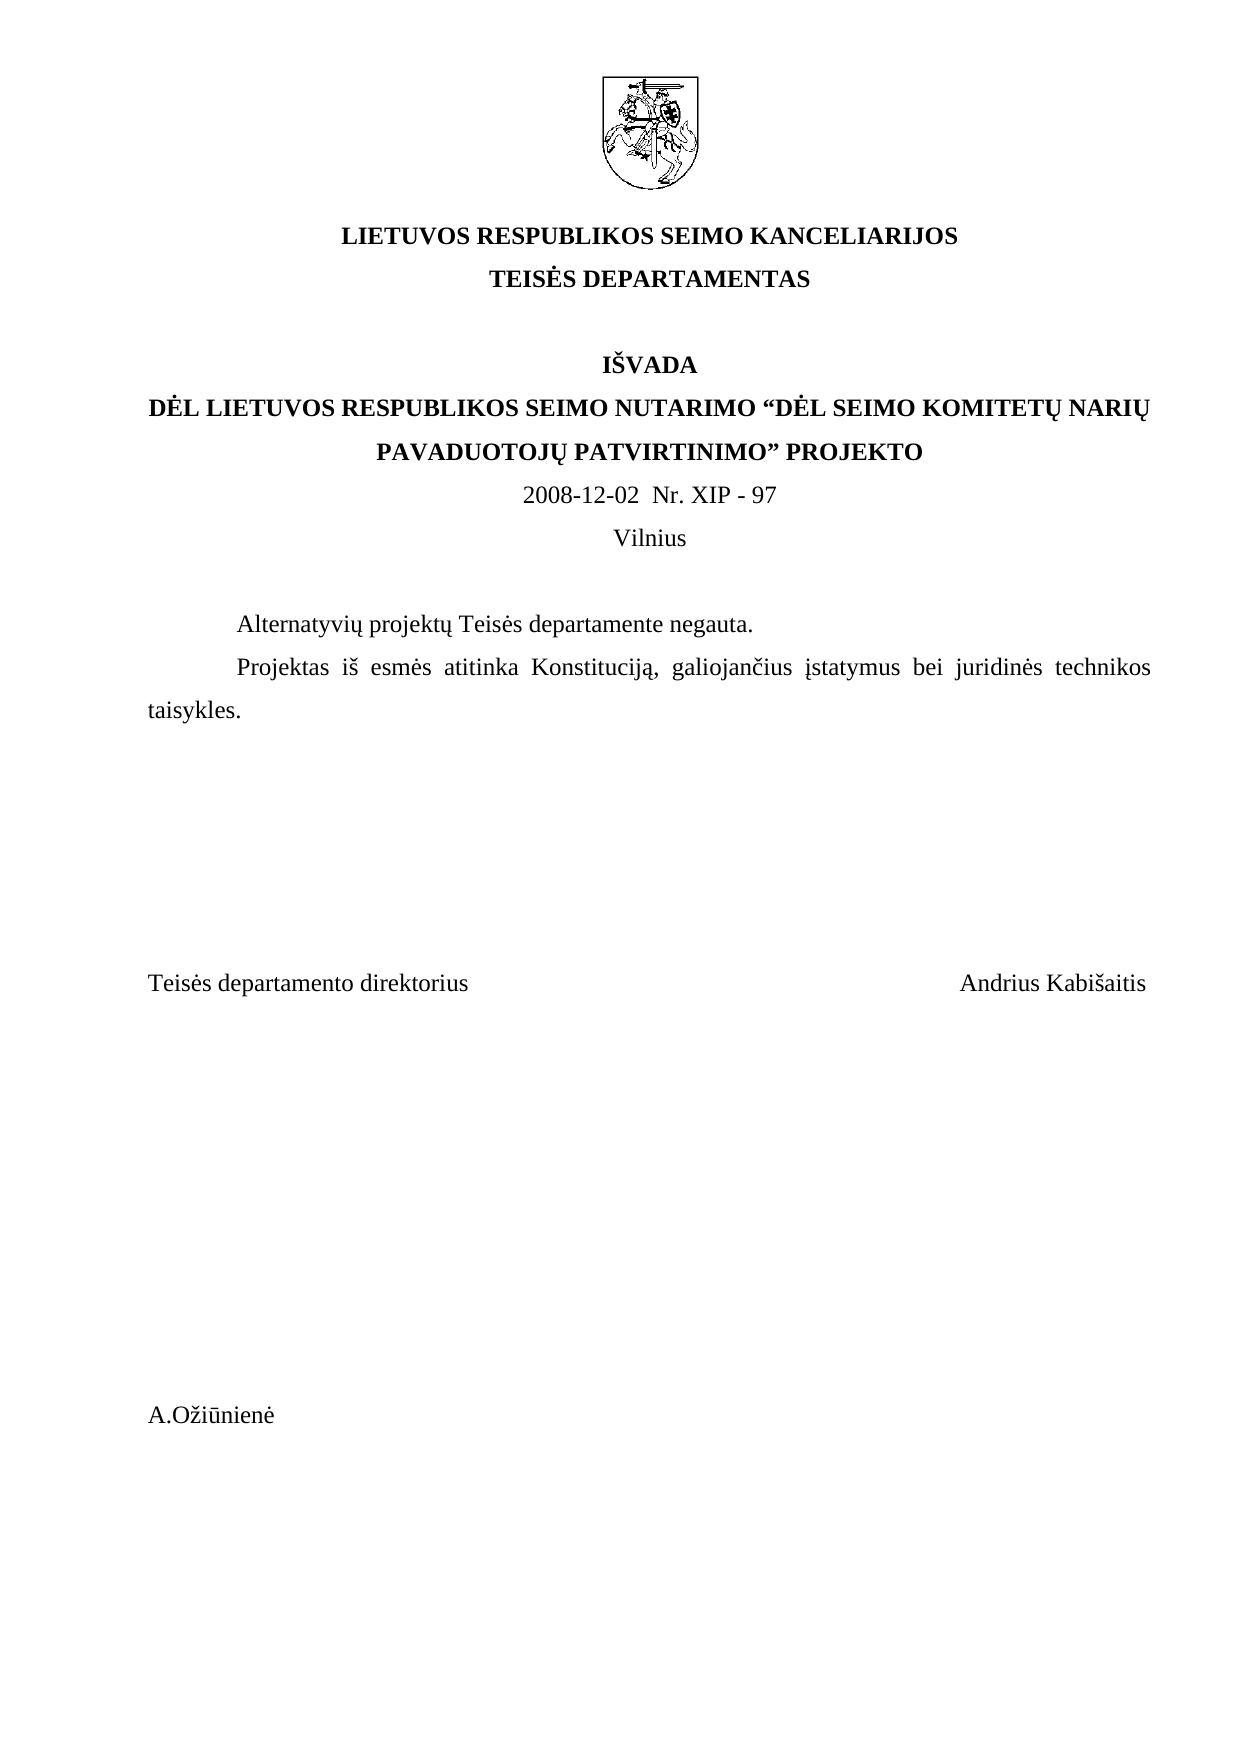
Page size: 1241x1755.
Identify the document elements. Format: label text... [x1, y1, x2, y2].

text IŠVADA [148, 350, 1152, 379]
text 2008-12-02 Nr. XIP - 97 [148, 480, 1152, 508]
text Alternatyvių projektų Teisės departamente negauta. [148, 609, 1152, 638]
text Projektas iš esmės atitinka Konstituciją, galiojančius įstatymus bei juridinės technikos taisykles. [148, 652, 1152, 724]
text A.Ožiūnienė [148, 1400, 1152, 1428]
text LIETUVOS RESPUBLIKOS SEIMO KANCELIARIJOS [148, 221, 1152, 250]
text Teisės departamento direktorius Andrius Kabišaitis [148, 968, 1152, 997]
text DĖL LIETUVOS RESPUBLIKOS SEIMO NUTARIMO “DĖL SEIMO KOMITETŲ NARIŲ PAVADUOTOJŲ PATVIRTINIMO” PROJEKTO [148, 393, 1152, 465]
text Vilnius [148, 523, 1152, 552]
text TEISĖS DEPARTAMENTAS [148, 264, 1152, 293]
